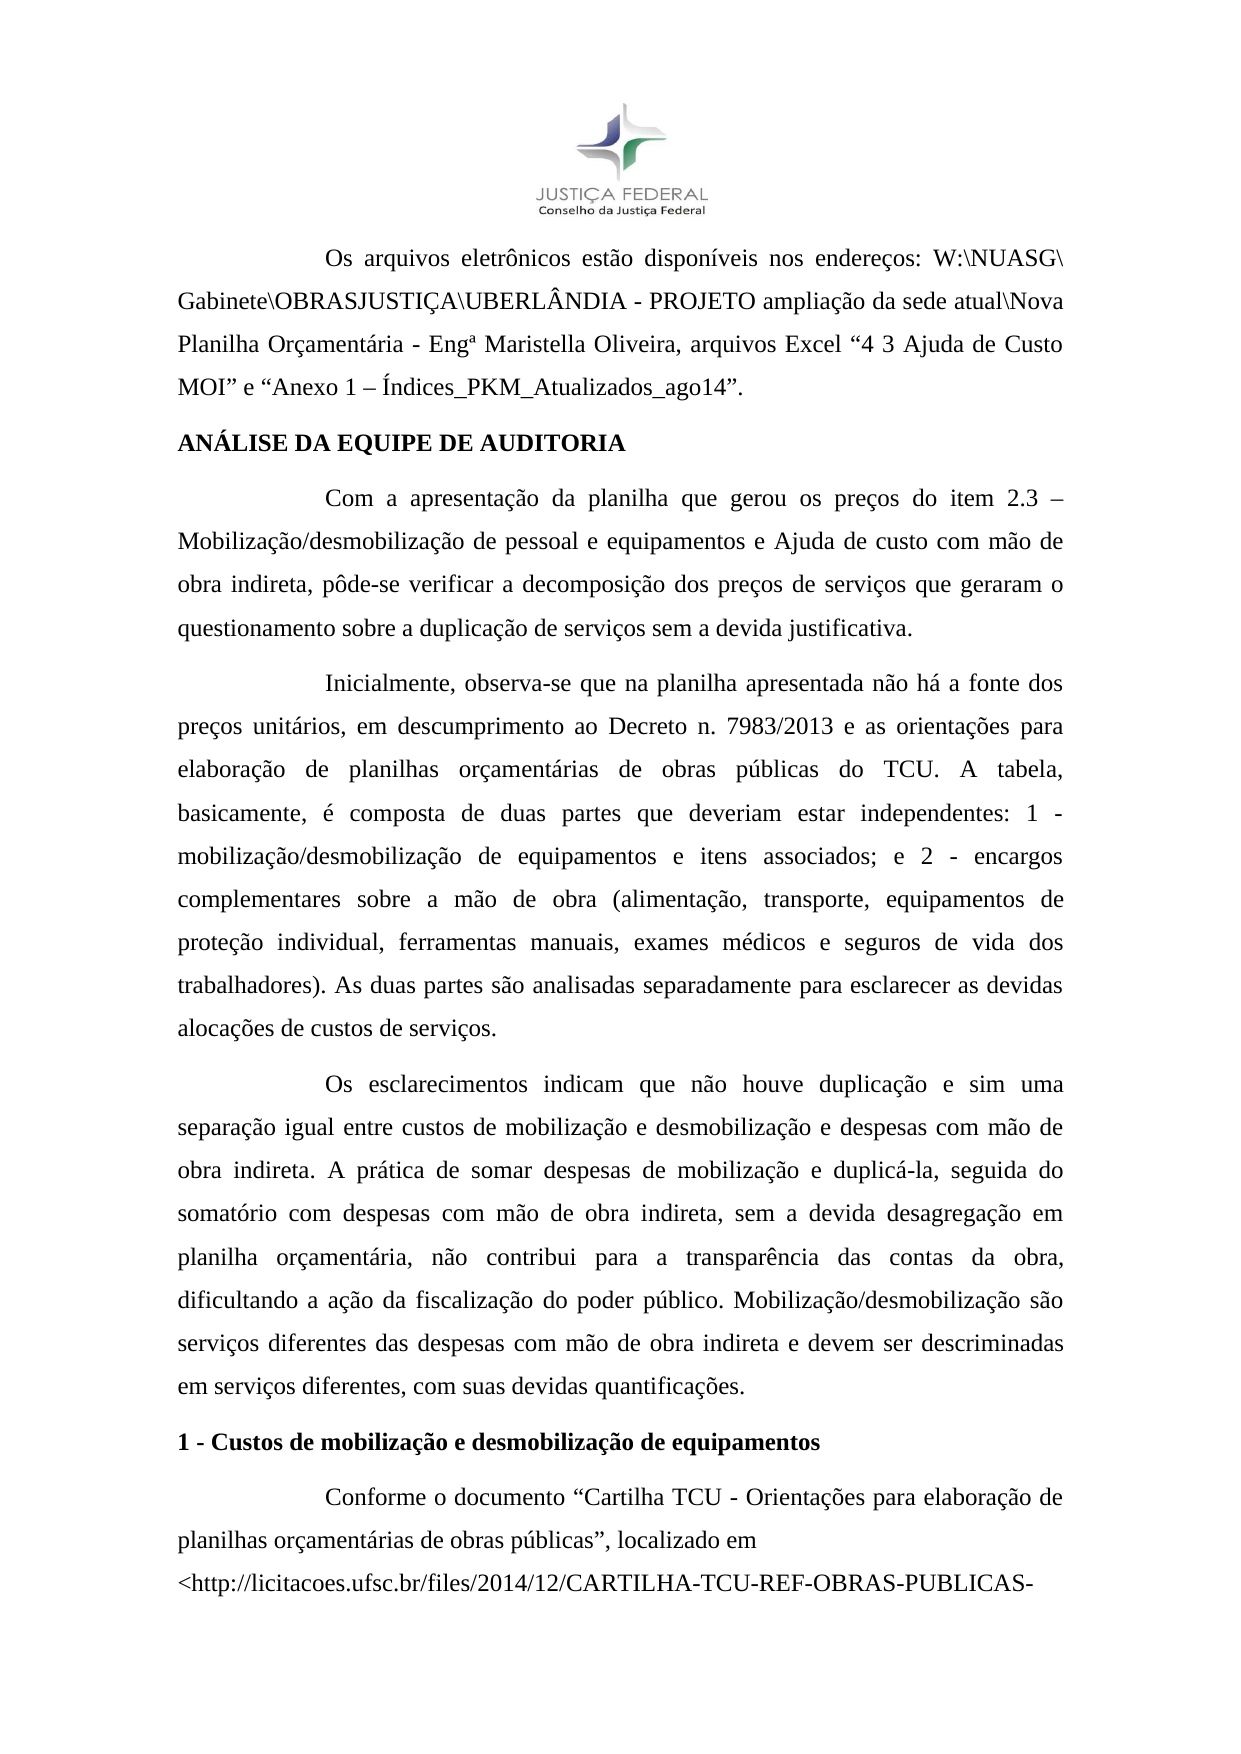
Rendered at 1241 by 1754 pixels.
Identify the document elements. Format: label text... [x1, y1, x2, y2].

text <http://licitacoes.ufsc.br/files/2014/12/CARTILHA-TCU-REF-OBRAS-PUBLICAS- [177, 1568, 1167, 1597]
text Inicialmente, observa-se que na planilha apresentada não há a fonte dos preços unitários, em descumprimento ao Decreto n. 7983/2013 e as orientações para elaboração de planilhas orçamentárias de obras públicas do TCU. A tabela, basicamente, é composta de duas partes que deveriam estar independentes: 1 - mobilização/desmobilização de equipamentos e itens associados; e 2 - encargos complementares sobre a mão de obra (alimentação, transporte, equipamentos de proteção individual, ferramentas manuais, exames médicos e seguros de vida dos trabalhadores). As duas partes são analisadas separadamente para esclarecer as devidas alocações de custos de serviços. [177, 668, 1064, 1042]
text Com a apresentação da planilha que gerou os preços do item 2.3 – Mobilização/desmobilização de pessoal e equipamentos e Ajuda de custo com mão de obra indireta, pôde-se verificar a decomposição dos preços de serviços que geraram o questionamento sobre a duplicação de serviços sem a devida justificativa. [177, 483, 1064, 641]
text Os arquivos eletrônicos estão disponíveis nos endereços: W:\NUASG\Gabinete\OBRASJUSTIÇA\UBERLÂNDIA - PROJETO ampliação da sede atual\Nova Planilha Orçamentária - Engª Maristella Oliveira, arquivos Excel “4 3 Ajuda de Custo MOI” e “Anexo 1 – Índices_PKM_Atualizados_ago14”. [177, 243, 1064, 401]
subtitle ANÁLISE DA EQUIPE DE AUDITORIA [177, 428, 1167, 457]
text Conforme o documento “Cartilha TCU - Orientações para elaboração de planilhas orçamentárias de obras públicas”, localizado em [177, 1482, 1064, 1554]
subtitle - Custos de mobilização e desmobilização de equipamentos [177, 1427, 1167, 1456]
text Os esclarecimentos indicam que não houve duplicação e sim uma separação igual entre custos de mobilização e desmobilização e despesas com mão de obra indireta. A prática de somar despesas de mobilização e duplicá-la, seguida do somatório com despesas com mão de obra indireta, sem a devida desagregação em planilha orçamentária, não contribui para a transparência das contas da obra, dificultando a ação da fiscalização do poder público. Mobilização/desmobilização são serviços diferentes das despesas com mão de obra indireta e devem ser descriminadas em serviços diferentes, com suas devidas quantificações. [177, 1069, 1064, 1400]
picture [535, 103, 709, 217]
